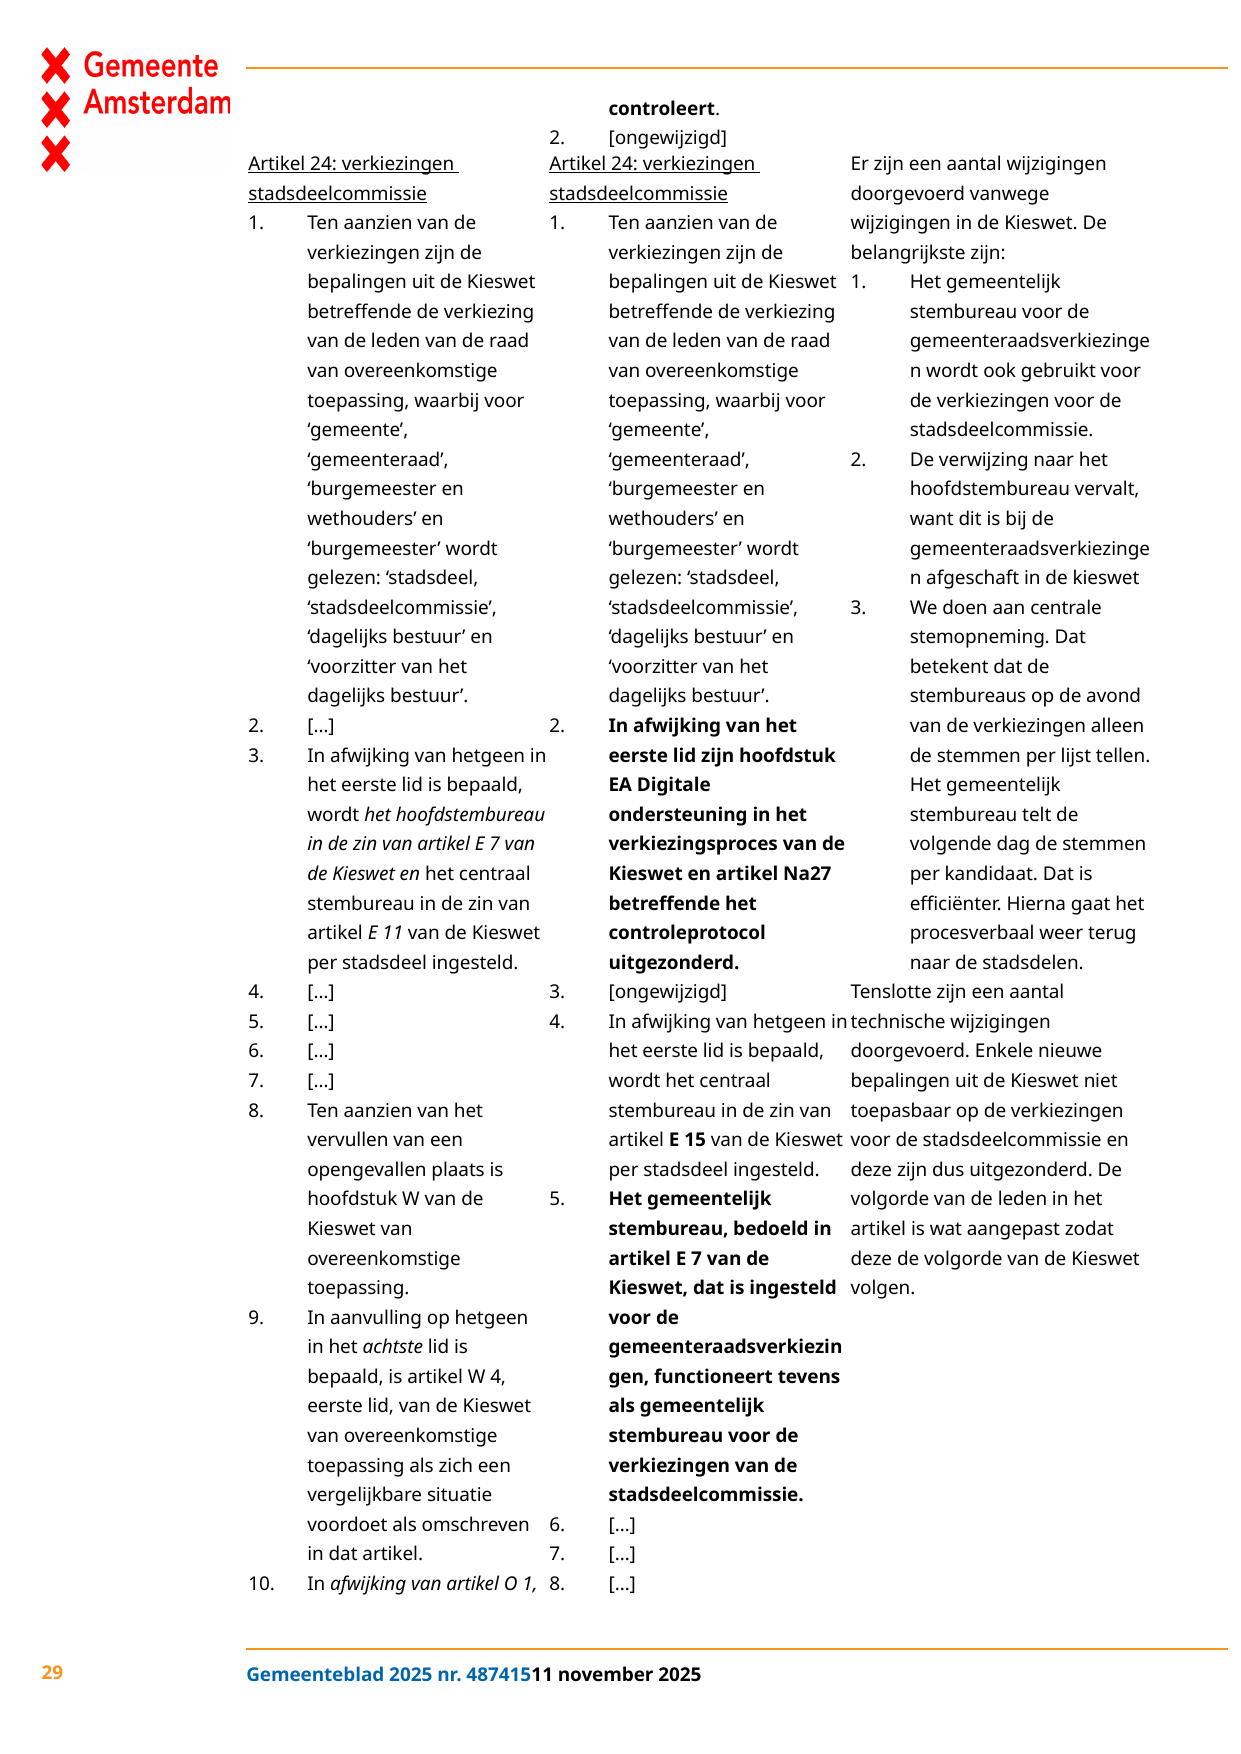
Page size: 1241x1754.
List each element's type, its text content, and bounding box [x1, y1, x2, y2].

table_cell [850, 95, 1152, 150]
table_cell Artikel 24: verkiezingen stadsdeelcommissie Ten aanzien van de verkiezingen zijn de bepalingen uit de Kieswet betreffende de verkiezing van de leden van de raad van overeenkomstige toepassing, waarbij voor ‘gemeente’, ‘gemeenteraad’, ‘burgemeester en wethouders’ en ‘burgemeester’ wordt gelezen: ‘stadsdeel, ‘stadsdeelcommissie’, ‘dagelijks bestuur’ en ‘voorzitter van het dagelijks bestuur’. […] In afwijking van hetgeen in het eerste lid is bepaald, wordt het hoofdstembureau in de zin van artikel E 7 van de Kieswet en het centraal stembureau in de zin van artikel E 11 van de Kieswet per stadsdeel ingesteld. […] […] […] […] Ten aanzien van het vervullen van een opengevallen plaats is hoofdstuk W van de Kieswet van overeenkomstige toepassing. In aanvulling op hetgeen in het achtste lid is bepaald, is artikel W 4, eerste lid, van de Kieswet van overeenkomstige toepassing als zich een vergelijkbare situatie voordoet als omschreven in dat artikel. In afwijking van artikel O 1, [248, 150, 549, 1596]
table_cell Er zijn een aantal wijzigingen doorgevoerd vanwege wijzigingen in de Kieswet. De belangrijkste zijn: Het gemeentelijk stembureau voor de gemeenteraadsverkiezingen wordt ook gebruikt voor de verkiezingen voor de stadsdeelcommissie. De verwijzing naar het hoofdstembureau vervalt, want dit is bij de gemeenteraadsverkiezingen afgeschaft in de kieswet We doen aan centrale stemopneming. Dat betekent dat de stembureaus op de avond van de verkiezingen alleen de stemmen per lijst tellen. Het gemeentelijk stembureau telt de volgende dag de stemmen per kandidaat. Dat is efficiënter. Hierna gaat het procesverbaal weer terug naar de stadsdelen. Tenslotte zijn een aantal technische wijzigingen doorgevoerd. Enkele nieuwe bepalingen uit de Kieswet niet toepasbaar op de verkiezingen voor de stadsdeelcommissie en deze zijn dus uitgezonderd. De volgorde van de leden in het artikel is wat aangepast zodat deze de volgorde van de Kieswet volgen. [850, 150, 1152, 1596]
picture [41, 47, 231, 172]
table_cell Artikel 24: verkiezingen stadsdeelcommissie Ten aanzien van de verkiezingen zijn de bepalingen uit de Kieswet betreffende de verkiezing van de leden van de raad van overeenkomstige toepassing, waarbij voor ‘gemeente’, ‘gemeenteraad’, ‘burgemeester en wethouders’ en ‘burgemeester’ wordt gelezen: ‘stadsdeel, ‘stadsdeelcommissie’, ‘dagelijks bestuur’ en ‘voorzitter van het dagelijks bestuur’. In afwijking van het eerste lid zijn hoofdstuk EA Digitale ondersteuning in het verkiezingsproces van de Kieswet en artikel Na27 betreffende het controleprotocol uitgezonderd. [ongewijzigd] In afwijking van hetgeen in het eerste lid is bepaald, wordt het centraal stembureau in de zin van artikel E 15 van de Kieswet per stadsdeel ingesteld. Het gemeentelijk stembureau, bedoeld in artikel E 7 van de Kieswet, dat is ingesteld voor de gemeenteraadsverkiezingen, functioneert tevens als gemeentelijk stembureau voor de verkiezingen van de stadsdeelcommissie. […] […] […] […] In afwijking van artikel N1 van de Kieswet geschiedt de vaststelling van het aantal stemmen dat op iedere kandidaat van een lijst is uitgebracht door het gemeentelijk stembureau (centrale stemopneming). In afwijking van artikel Na35, eerste en tweede lid, van de Kieswet wordt per stadsdeel een afzonderlijk proces-verbaal en gegenereerd digitale bestand onverwijld overgebracht naar het desbetreffende centraal stembureau van dat stadsdeel. In aanvulling op artikel P 20 van de Kieswet, vindt de openbare zitting tot vaststelling van de uitslag van de verkiezing gelijktijdig plaats met de zitting van het centraal stembureau voor de gemeenteraadsverkiezingen. Ten aanzien van het vervullen van een opengevallen plaats is hoofdstuk W van de Kieswet van overeenkomstige toepassing. In aanvulling op hetgeen in het elfde lid is bepaald, is artikel W 4, eerste lid, van de Kieswet van overeenkomstige toepassing als zich een vergelijkbare situatie voordoet als omschreven in dat artikel. [549, 150, 850, 1596]
table_cell [248, 95, 549, 150]
table_cell controleert. [ongewijzigd] [549, 95, 850, 150]
